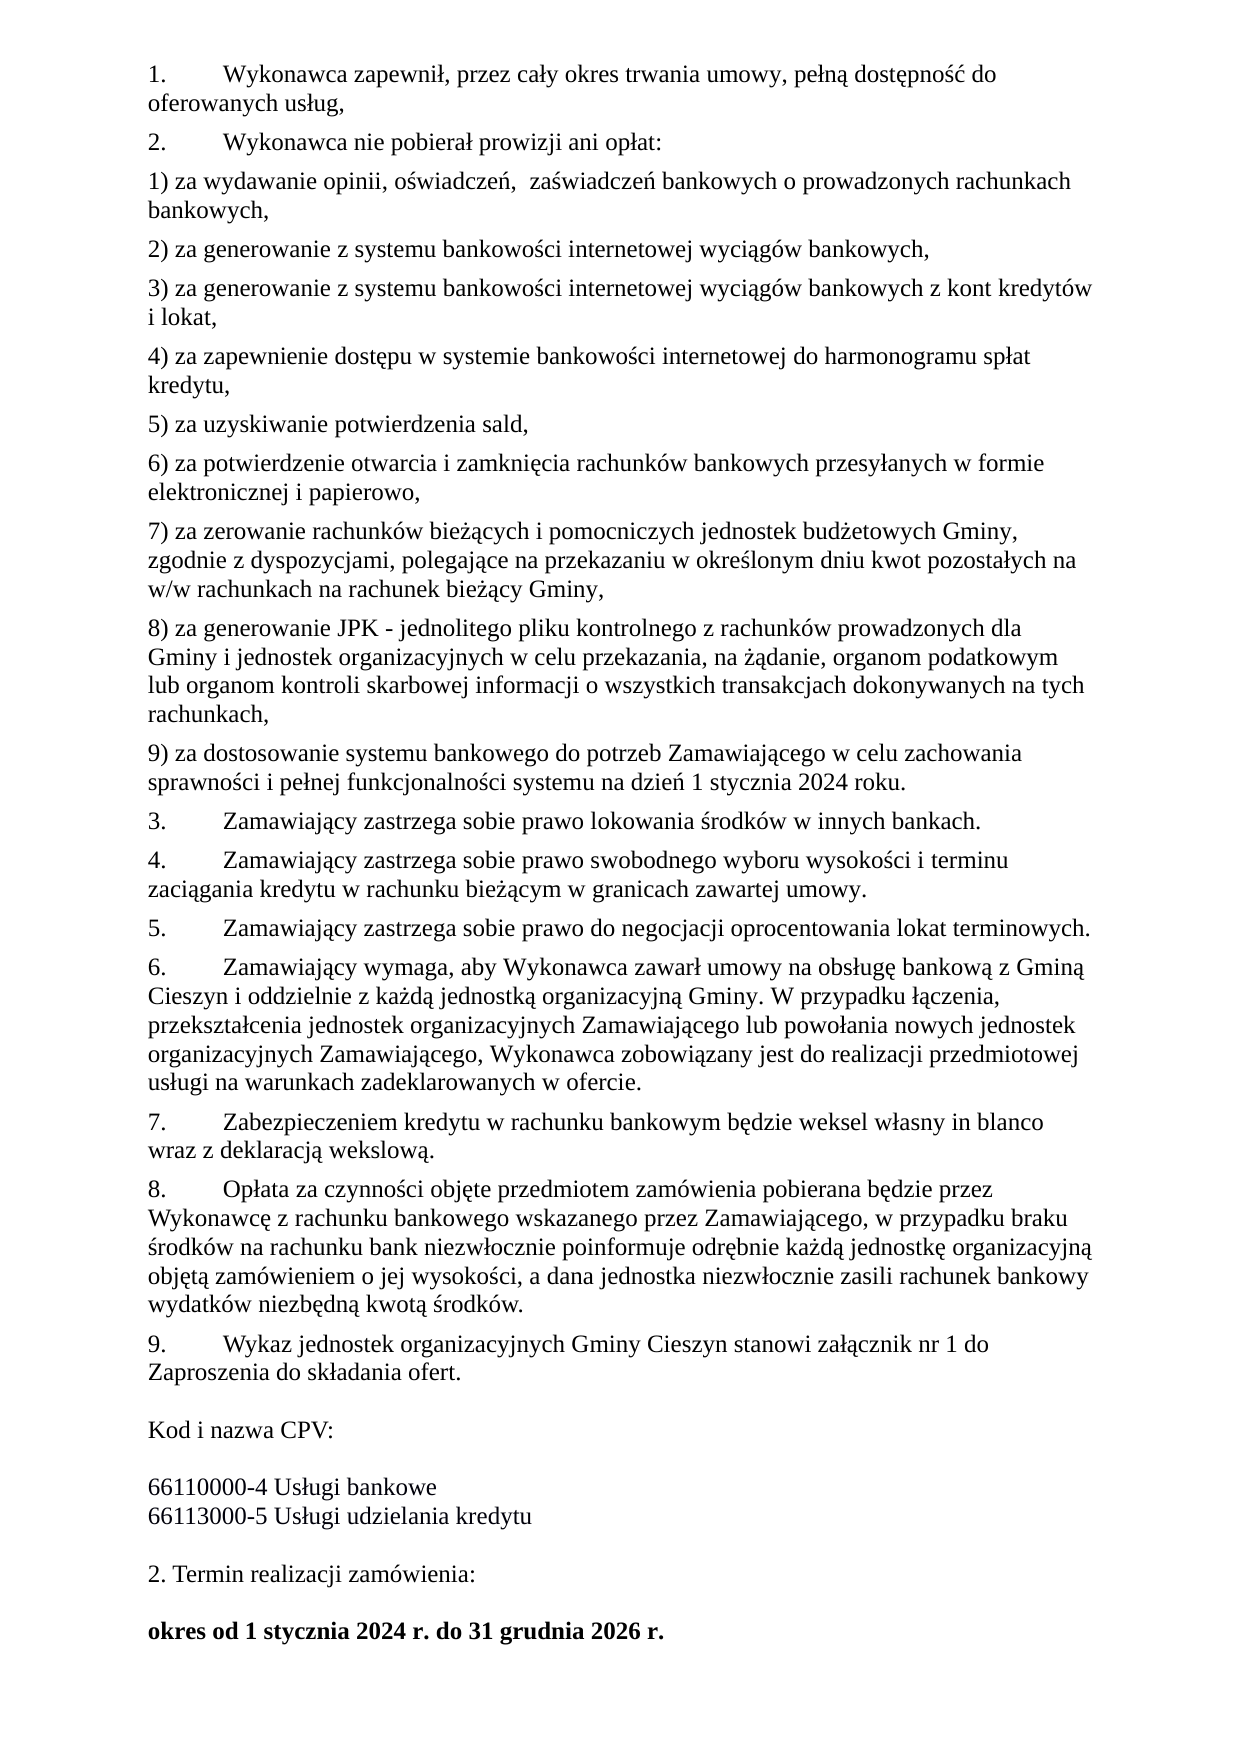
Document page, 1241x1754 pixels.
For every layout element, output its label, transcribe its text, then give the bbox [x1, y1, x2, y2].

list Wykonawca zapewnił, przez cały okres trwania umowy, pełną dostępność do oferowanych usług, [148, 59, 1093, 117]
list Zamawiający zastrzega sobie prawo swobodnego wyboru wysokości i terminu zaciągania kredytu w rachunku bieżącym w granicach zawartej umowy. [148, 845, 1093, 903]
list 8) za generowanie JPK - jednolitego pliku kontrolnego z rachunków prowadzonych dla Gminy i jednostek organizacyjnych w celu przekazania, na żądanie, organom podatkowym lub organom kontroli skarbowej informacji o wszystkich transakcjach dokonywanych na tych rachunkach, [148, 613, 1093, 728]
list 6) za potwierdzenie otwarcia i zamknięcia rachunków bankowych przesyłanych w formie elektronicznej i papierowo, [148, 448, 1093, 506]
list 4) za zapewnienie dostępu w systemie bankowości internetowej do harmonogramu spłat kredytu, [148, 341, 1093, 399]
list Wykonawca nie pobierał prowizji ani opłat: [148, 127, 1093, 156]
list Zabezpieczeniem kredytu w rachunku bankowym będzie weksel własny in blanco wraz z deklaracją wekslową. [148, 1107, 1093, 1164]
list 3) za generowanie z systemu bankowości internetowej wyciągów bankowych z kont kredytów i lokat, [148, 273, 1093, 331]
list 2) za generowanie z systemu bankowości internetowej wyciągów bankowych, [148, 234, 1093, 263]
list 5) za uzyskiwanie potwierdzenia sald, [148, 409, 1093, 438]
list Zamawiający zastrzega sobie prawo do negocjacji oprocentowania lokat terminowych. [148, 913, 1093, 942]
list Opłata za czynności objęte przedmiotem zamówienia pobierana będzie przez Wykonawcę z rachunku bankowego wskazanego przez Zamawiającego, w przypadku braku środków na rachunku bank niezwłocznie poinformuje odrębnie każdą jednostkę organizacyjną objętą zamówieniem o jej wysokości, a dana jednostka niezwłocznie zasili rachunek bankowy wydatków niezbędną kwotą środków. [148, 1174, 1093, 1318]
list Zamawiający wymaga, aby Wykonawca zawarł umowy na obsługę bankową z Gminą Cieszyn i oddzielnie z każdą jednostką organizacyjną Gminy. W przypadku łączenia, przekształcenia jednostek organizacyjnych Zamawiającego lub powołania nowych jednostek organizacyjnych Zamawiającego, Wykonawca zobowiązany jest do realizacji przedmiotowej usługi na warunkach zadeklarowanych w ofercie. [148, 952, 1093, 1096]
list 9) za dostosowanie systemu bankowego do potrzeb Zamawiającego w celu zachowania sprawności i pełnej funkcjonalności systemu na dzień 1 stycznia 2024 roku. [148, 738, 1093, 796]
text okres od 1 stycznia 2024 r. do 31 grudnia 2026 r. [148, 1616, 1093, 1645]
list 7) za zerowanie rachunków bieżących i pomocniczych jednostek budżetowych Gminy, zgodnie z dyspozycjami, polegające na przekazaniu w określonym dniu kwot pozostałych na w/w rachunkach na rachunek bieżący Gminy, [148, 516, 1093, 602]
text 2. Termin realizacji zamówienia: [148, 1559, 1093, 1587]
list 1) za wydawanie opinii, oświadczeń, zaświadczeń bankowych o prowadzonych rachunkach bankowych, [148, 166, 1093, 224]
list Zamawiający zastrzega sobie prawo lokowania środków w innych bankach. [148, 806, 1093, 835]
text 66110000-4 Usługi bankowe 66113000-5 Usługi udzielania kredytu [148, 1472, 1093, 1530]
list Wykaz jednostek organizacyjnych Gminy Cieszyn stanowi załącznik nr 1 do Zaproszenia do składania ofert. [148, 1329, 1093, 1386]
text Kod i nazwa CPV: [148, 1415, 1093, 1444]
